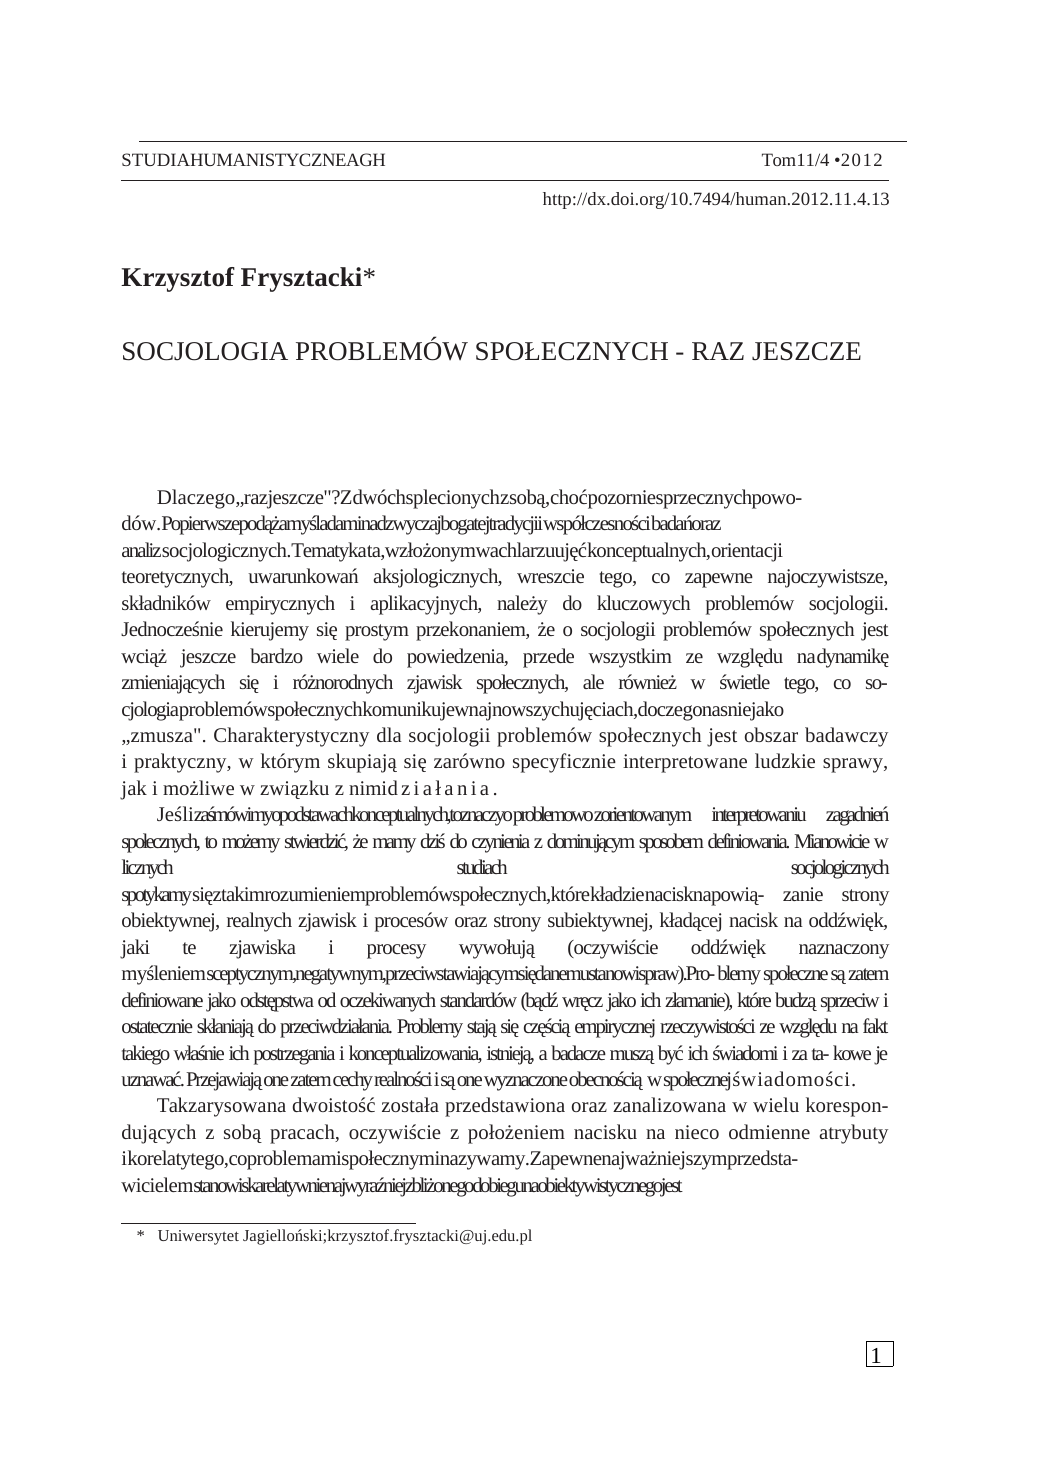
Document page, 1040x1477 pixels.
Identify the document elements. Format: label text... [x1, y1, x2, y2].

text „zmusza". Charakterystyczny dla socjologii problemów społecznych jest obszar badawczy i praktyczny, w którym skupiają się zarówno specyficznie interpretowane ludzkie sprawy, jak i możliwe w związku z nimidziałania. [121, 723, 889, 800]
text Krzysztof Frysztacki* [121, 261, 900, 292]
text Jeślizaśmówimyopodstawachkonceptualnych,toznaczyoproblemowozorientowanym interpretowaniu zagadnień społecznych, to możemy stwierdzić, że mamy dziś do czynienia z dominującym sposobem definiowania. Mianowicie w licznych studiach socjologicznych spotykamysięztakimrozumieniemproblemówspołecznych,którekładzienacisknapowią- zanie strony obiektywnej, realnych zjawisk i procesów oraz strony subiektywnej, kładącej nacisk na oddźwięk, jaki te zjawiska i procesy wywołują (oczywiście oddźwięk naznaczony myśleniemsceptycznym,negatywnym,przeciwstawiającymsiędanemustanowispraw).Pro- blemy społeczne są zatem definiowane jako odstępstwa od oczekiwanych standardów (bądź wręcz jako ich złamanie), które budzą sprzeciw i ostatecznie skłaniają do przeciwdziałania. Problemy stają się częścią empirycznej rzeczywistości ze względu na fakt takiego właśnie ich postrzegania i konceptualizowania, istnieją, a badacze muszą być ich świadomi i za ta- kowe je uznawać. Przejawiają one zatem cechy realności i są one wyznaczone obecnością w społecznejświadomości. [121, 802, 889, 1091]
text Takzarysowana dwoistość została przedstawiona oraz zanalizowana w wielu korespon- dujących z sobą pracach, oczywiście z położeniem nacisku na nieco odmienne atrybuty ikorelatytego,coproblemamispołecznyminazywamy.Zapewnenajważniejszymprzedsta- wicielemstanowiskarelatywnienajwyraźniejzbliżonegodobiegunaobiektywistycznegojest [121, 1093, 889, 1197]
text Dlaczego„razjeszcze"?Zdwóchsplecionychzsobą,choćpozorniesprzecznychpowo-dów.Popierwszepodążamyśladaminadzwyczajbogatejtradycjiiwspółczesnościbadańoraz analizsocjologicznych.Tematykata,wzłożonymwachlarzuujęćkonceptualnych,orientacji teoretycznych, uwarunkowań aksjologicznych, wreszcie tego, co zapewne najoczywistsze, składników empirycznych i aplikacyjnych, należy do kluczowych problemów socjologii. Jednocześnie kierujemy się prostym przekonaniem, że o socjologii problemów społecznych jest wciąż jeszcze bardzo wiele do powiedzenia, przede wszystkim ze względu nadynamikę zmieniających się i różnorodnych zjawisk społecznych, ale również w świetle tego, co so- cjologiaproblemówspołecznychkomunikujewnajnowszychujęciach,doczegonasniejako [121, 485, 889, 721]
text SOCJOLOGIA PROBLEMÓW SPOŁECZNYCH - RAZ JESZCZE [121, 335, 900, 366]
text * Uniwersytet Jagielloński;krzysztof.frysztacki@uj.edu.pl [136, 1226, 900, 1245]
text http://dx.doi.org/10.7494/human.2012.11.4.13 [542, 178, 900, 209]
text STUDIAHUMANISTYCZNEAGH Tom11/4 •2012 [121, 149, 900, 171]
